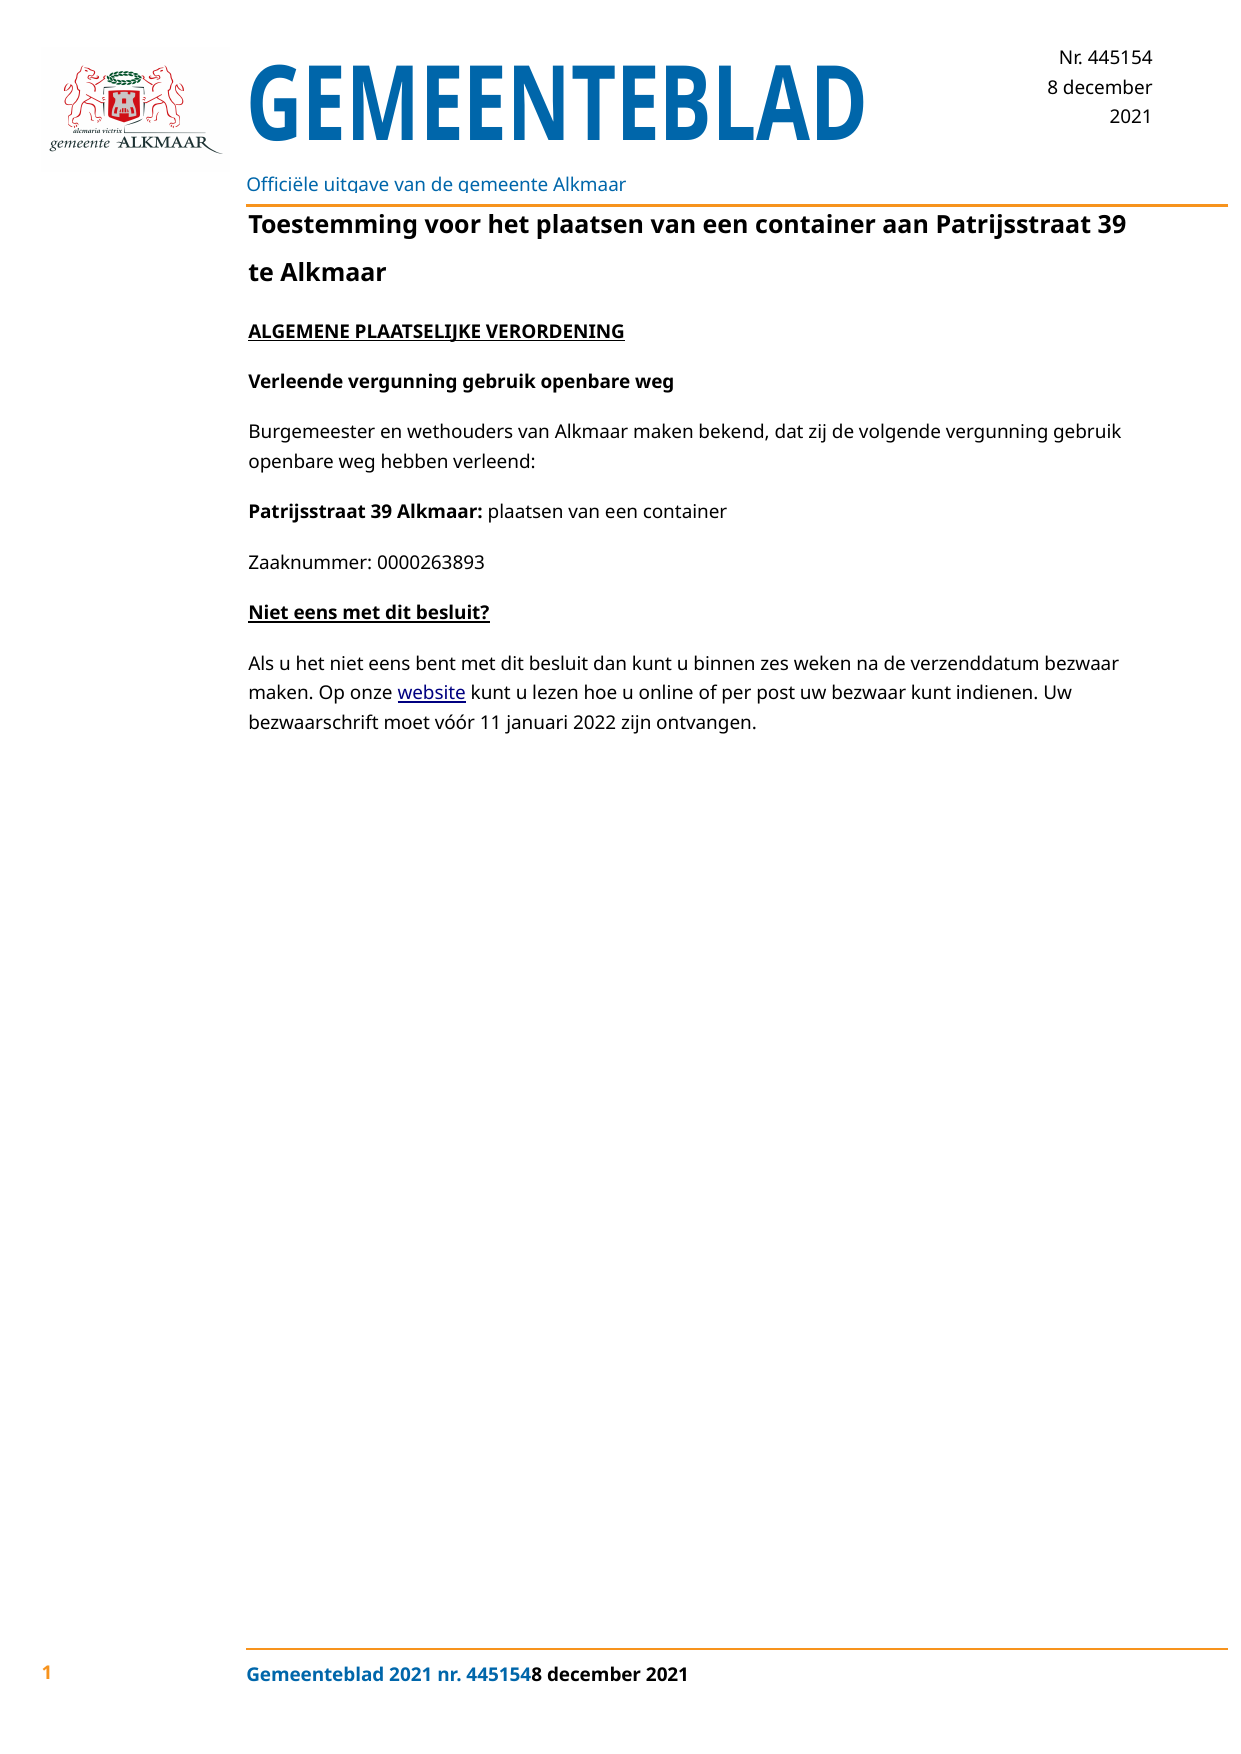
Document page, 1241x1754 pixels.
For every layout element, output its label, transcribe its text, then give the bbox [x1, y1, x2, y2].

text Niet eens met dit besluit? [248, 599, 1152, 625]
text Burgemeester en wethouders van Alkmaar maken bekend, dat zij de volgende vergunning gebruik openbare weg hebben verleend: [248, 419, 1152, 474]
text Verleende vergunning gebruik openbare weg [248, 368, 1152, 394]
picture [41, 47, 231, 172]
text Patrijsstraat 39 Alkmaar: plaatsen van een container [248, 499, 1152, 524]
text ALGEMENE PLAATSELIJKE VERORDENING [248, 318, 1152, 344]
text Zaaknummer: 0000263893 [248, 549, 1152, 575]
text Toestemming voor het plaatsen van een container aan Patrijsstraat 39 te Alkmaar [248, 207, 1152, 288]
text Als u het niet eens bent met dit besluit dan kunt u binnen zes weken na de verzenddatum bezwaar maken. Op onze website kunt u lezen hoe u online of per post uw bezwaar kunt indienen. Uw bezwaarschrift moet vóór 11 januari 2022 zijn ontvangen. [248, 650, 1152, 735]
